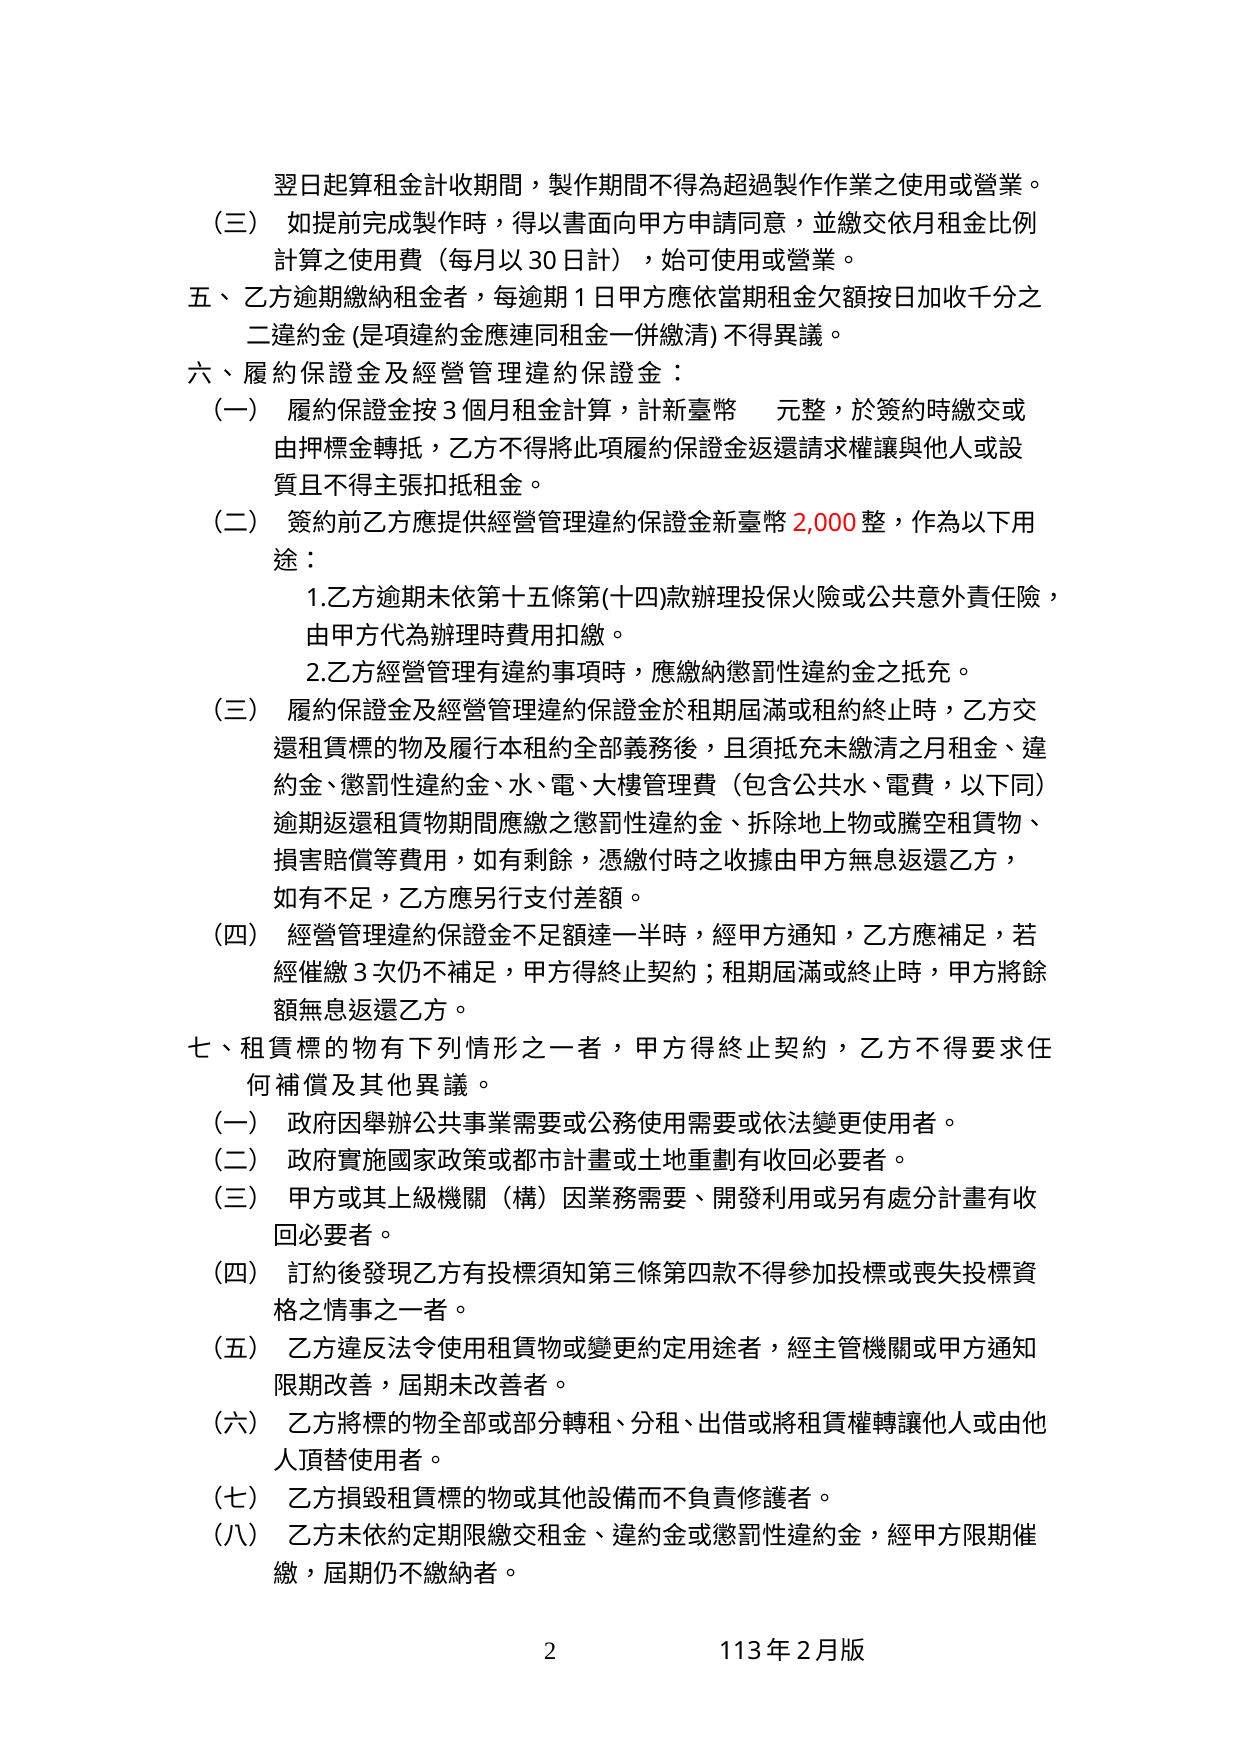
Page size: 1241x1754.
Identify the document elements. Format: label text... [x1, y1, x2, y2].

list 乙方違反法令使用租賃物或變更約定用途者，經主管機關或甲方通知限期改善，屆期未改善者。 [198, 1327, 1047, 1402]
list 乙方將標的物全部或部分轉租、分租、出借或將租賃權轉讓他人或由他人頂替使用者。 [198, 1402, 1047, 1477]
list 政府實施國家政策或都市計畫或土地重劃有收回必要者。 [198, 1139, 1047, 1177]
list 政府因舉辦公共事業需要或公務使用需要或依法變更使用者。 [198, 1102, 1047, 1139]
list 乙方損毀租賃標的物或其他設備而不負責修護者。 [198, 1477, 1047, 1514]
list 簽約前乙方應提供經營管理違約保證金新臺幣2,000整，作為以下用途： [198, 502, 1053, 577]
text 七、租賃標的物有下列情形之一者，甲方得終止契約，乙方不得要求任何補償及其他異議。 [187, 1027, 1053, 1102]
text 六、履約保證金及經營管理違約保證金： [187, 352, 1053, 389]
list 履約保證金按3個月租金計算，計新臺幣 元整，於簽約時繳交或由押標金轉抵，乙方不得將此項履約保證金返還請求權讓與他人或設質且不得主張扣抵租金。 [198, 389, 1047, 502]
text 五、 乙方逾期繳納租金者，每逾期1日甲方應依當期租金欠額按日加收千分之二違約金 (是項違約金應連同租金一併繳清) 不得異議。 [187, 277, 1053, 352]
list 履約保證金及經營管理違約保證金於租期屆滿或租約終止時，乙方交還租賃標的物及履行本租約全部義務後，且須抵充未繳清之月租金、違約金、懲罰性違約金、水、電、大樓管理費（包含公共水、電費，以下同）、逾期返還租賃物期間應繳之懲罰性違約金、拆除地上物或騰空租賃物、損害賠償等費用，如有剩餘，憑繳付時之收據由甲方無息返還乙方，如有不足，乙方應另行支付差額。 [198, 689, 1047, 914]
list 1.乙方逾期未依第十五條第(十四)款辦理投保火險或公共意外責任險，由甲方代為辦理時費用扣繳。 [276, 577, 1053, 652]
list 經營管理違約保證金不足額達一半時，經甲方通知，乙方應補足，若經催繳3次仍不補足，甲方得終止契約；租期屆滿或終止時，甲方將餘額無息返還乙方。 [198, 914, 1053, 1027]
list 乙方未依約定期限繳交租金、違約金或懲罰性違約金，經甲方限期催繳，屆期仍不繳納者。 [198, 1514, 1047, 1589]
list 訂約後發現乙方有投標須知第三條第四款不得參加投標或喪失投標資格之情事之一者。 [198, 1252, 1047, 1327]
list 2.乙方經營管理有違約事項時，應繳納懲罰性違約金之抵充。 [276, 652, 1053, 689]
list 甲方或其上級機關（構）因業務需要、開發利用或另有處分計畫有收回必要者。 [198, 1177, 1047, 1252]
list 如提前完成製作時，得以書面向甲方申請同意，並繳交依月租金比例計算之使用費（每月以30日計），始可使用或營業。 [198, 202, 1047, 277]
list 翌日起算租金計收期間，製作期間不得為超過製作作業之使用或營業。 [198, 164, 1047, 202]
